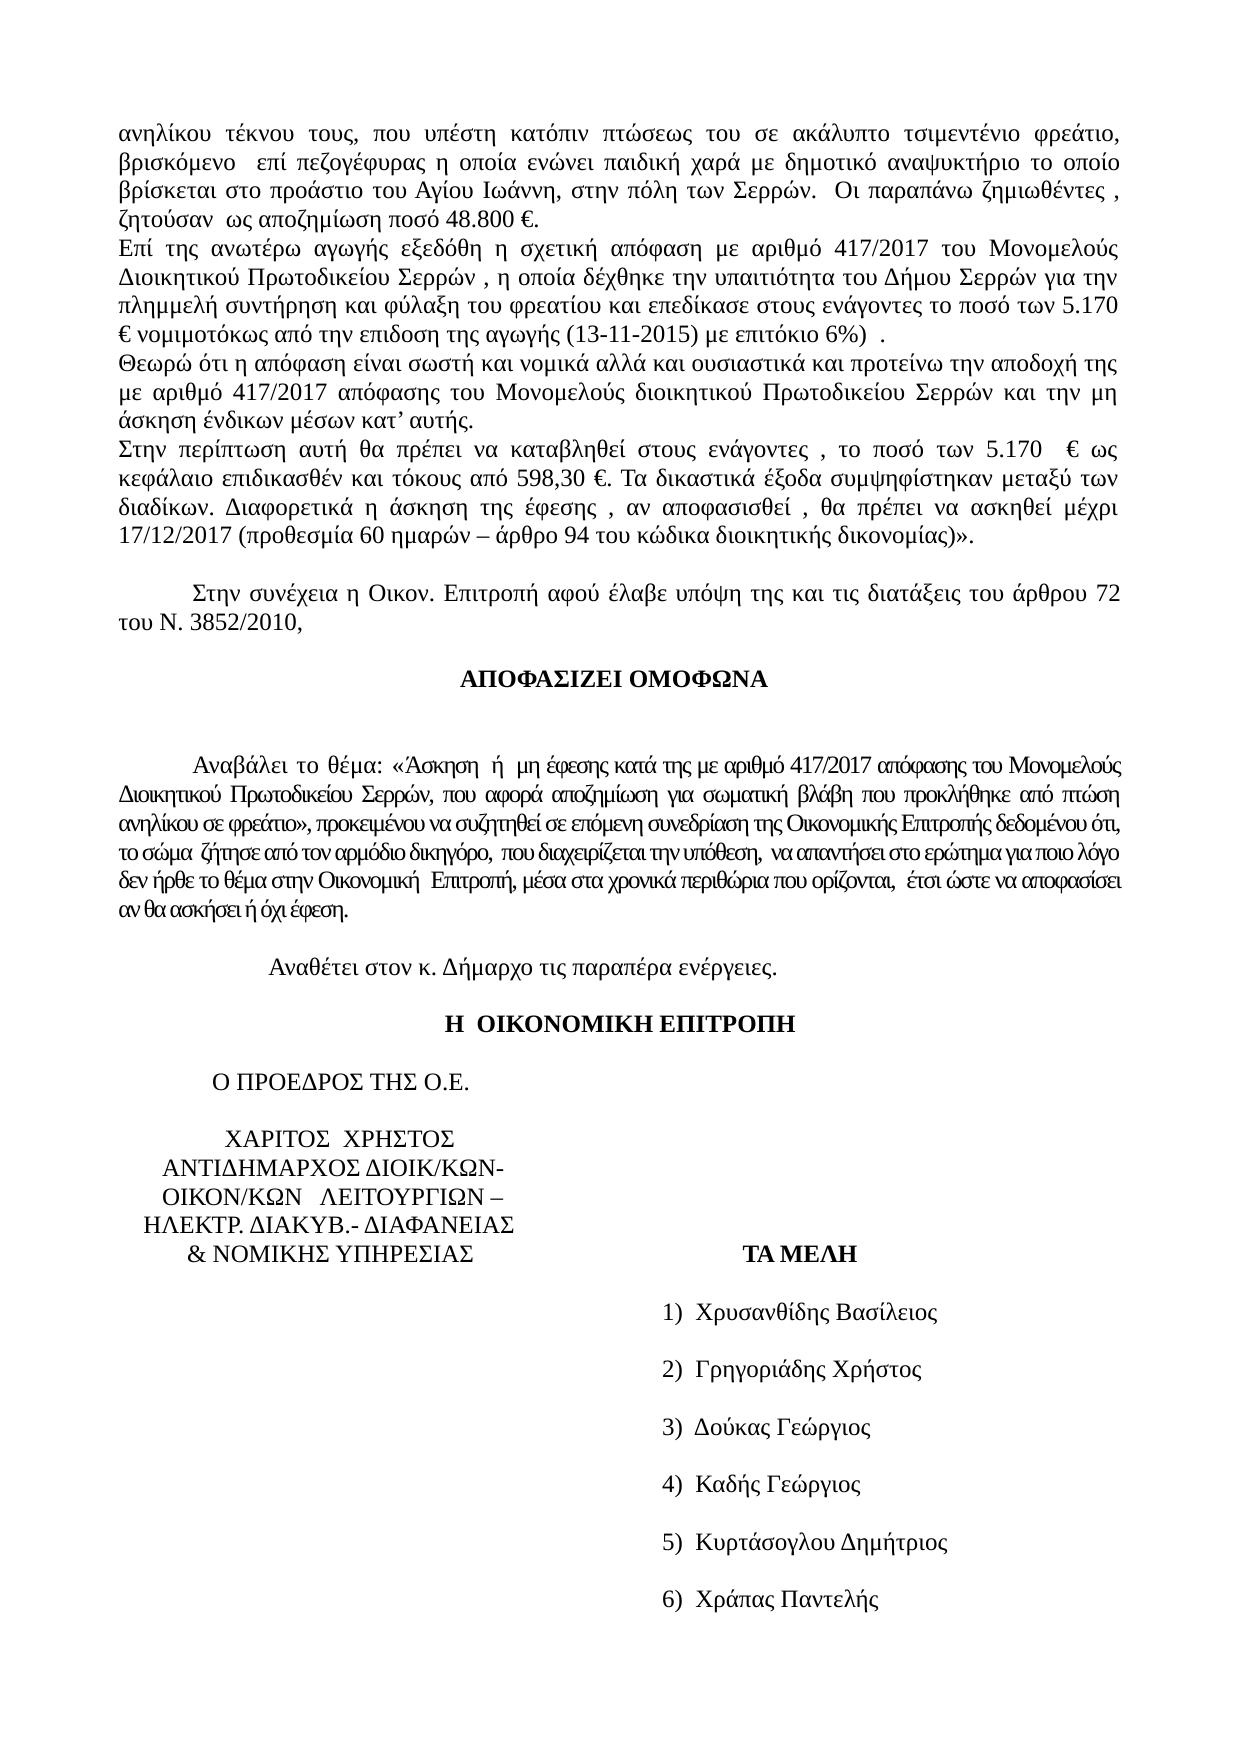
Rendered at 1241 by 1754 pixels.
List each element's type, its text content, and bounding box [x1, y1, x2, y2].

text Ο ΠΡΟΕΔΡΟΣ ΤΗΣ Ο.Ε. [118, 1067, 1122, 1096]
text 1) Χρυσανθίδης Βασίλειος [118, 1297, 1122, 1326]
text ΧΑΡΙΤΟΣ ΧΡΗΣΤΟΣ [118, 1124, 1122, 1153]
text Στην περίπτωση αυτή θα πρέπει να καταβληθεί στους ενάγοντες , το ποσό των 5.170 € ως κεφάλαιο επιδικασθέν και τόκους από 598,30 €. Τα δικαστικά έξοδα συμψηφίστηκαν μεταξύ των διαδίκων. Διαφορετικά η άσκηση της έφεσης , αν αποφασισθεί , θα πρέπει να ασκηθεί μέχρι 17/12/2017 (προθεσμία 60 ημαρών – άρθρο 94 του κώδικα διοικητικής δικονομίας)». [118, 434, 1119, 549]
text ΗΛΕΚΤΡ. ΔΙΑΚΥΒ.- ΔΙΑΦΑΝΕΙΑΣ [118, 1211, 1122, 1239]
text Στην συνέχεια η Οικον. Επιτροπή αφού έλαβε υπόψη της και τις διατάξεις του άρθρου 72 του Ν. 3852/2010, [118, 578, 1122, 636]
subtitle ΑΠΟΦΑΣΙΖΕΙ ΟΜΟΦΩΝΑ [118, 664, 1122, 693]
text 2) Γρηγοριάδης Χρήστος [118, 1354, 1122, 1383]
text 4) Καδής Γεώργιος [556, 1469, 1122, 1498]
text Θεωρώ ότι η απόφαση είναι σωστή και νομικά αλλά και ουσιαστικά και προτείνω την αποδοχή της με αριθμό 417/2017 απόφασης του Μονομελούς διοικητικού Πρωτοδικείου Σερρών και την μη άσκηση ένδικων μέσων κατ’ αυτής. [118, 348, 1119, 434]
subtitle Η ΟΙΚΟΝΟΜΙΚΗ ΕΠΙΤΡΟΠΗ [118, 1009, 1122, 1038]
text 6) Χράπας Παντελής [556, 1584, 1122, 1613]
text Αναβάλει το θέμα: «Άσκηση ή μη έφεσης κατά της με αριθμό 417/2017 απόφασης του Μονομελούς Διοικητικού Πρωτοδικείου Σερρών, που αφορά αποζημίωση για σωματική βλάβη που προκλήθηκε από πτώση ανηλίκου σε φρεάτιο», προκειμένου να συζητηθεί σε επόμενη συνεδρίαση της Οικονομικής Επιτροπής δεδομένου ότι, το σώμα ζήτησε από τον αρμόδιο δικηγόρο, που διαχειρίζεται την υπόθεση, να απαντήσει στο ερώτημα για ποιο λόγο δεν ήρθε το θέμα στην Οικονομική Επιτροπή, μέσα στα χρονικά περιθώρια που ορίζονται, έτσι ώστε να αποφασίσει αν θα ασκήσει ή όχι έφεση. [118, 751, 1122, 923]
text 5) Κυρτάσογλου Δημήτριος [556, 1527, 1122, 1556]
text 3) Δούκας Γεώργιος [556, 1412, 1122, 1441]
text Επί της ανωτέρω αγωγής εξεδόθη η σχετική απόφαση με αριθμό 417/2017 του Μονομελούς Διοικητικού Πρωτοδικείου Σερρών , η οποία δέχθηκε την υπαιτιότητα του Δήμου Σερρών για την πλημμελή συντήρηση και φύλαξη του φρεατίου και επεδίκασε στους ενάγοντες το ποσό των 5.170 € νομιμοτόκως από την επιδοση της αγωγής (13-11-2015) με επιτόκιο 6%) . [118, 233, 1119, 348]
text Αναθέτει στον κ. Δήμαρχο τις παραπέρα ενέργειες. [193, 952, 1122, 981]
text ΟΙΚΟΝ/ΚΩΝ ΛΕΙΤΟΥΡΓΙΩΝ – [118, 1182, 1122, 1211]
text & ΝΟΜΙΚΗΣ ΥΠΗΡΕΣΙΑΣ ΤΑ ΜΕΛΗ [118, 1239, 1122, 1268]
text ανηλίκου τέκνου τους, που υπέστη κατόπιν πτώσεως του σε ακάλυπτο τσιμεντένιο φρεάτιο, βρισκόμενο επί πεζογέφυρας η οποία ενώνει παιδική χαρά με δημοτικό αναψυκτήριο το οποίο βρίσκεται στο προάστιο του Αγίου Ιωάννη, στην πόλη των Σερρών. Οι παραπάνω ζημιωθέντες , ζητούσαν ως αποζημίωση ποσό 48.800 €. [118, 118, 1122, 233]
text ΑΝΤΙΔΗΜΑΡΧΟΣ ΔΙΟΙΚ/ΚΩΝ- [118, 1153, 1122, 1182]
